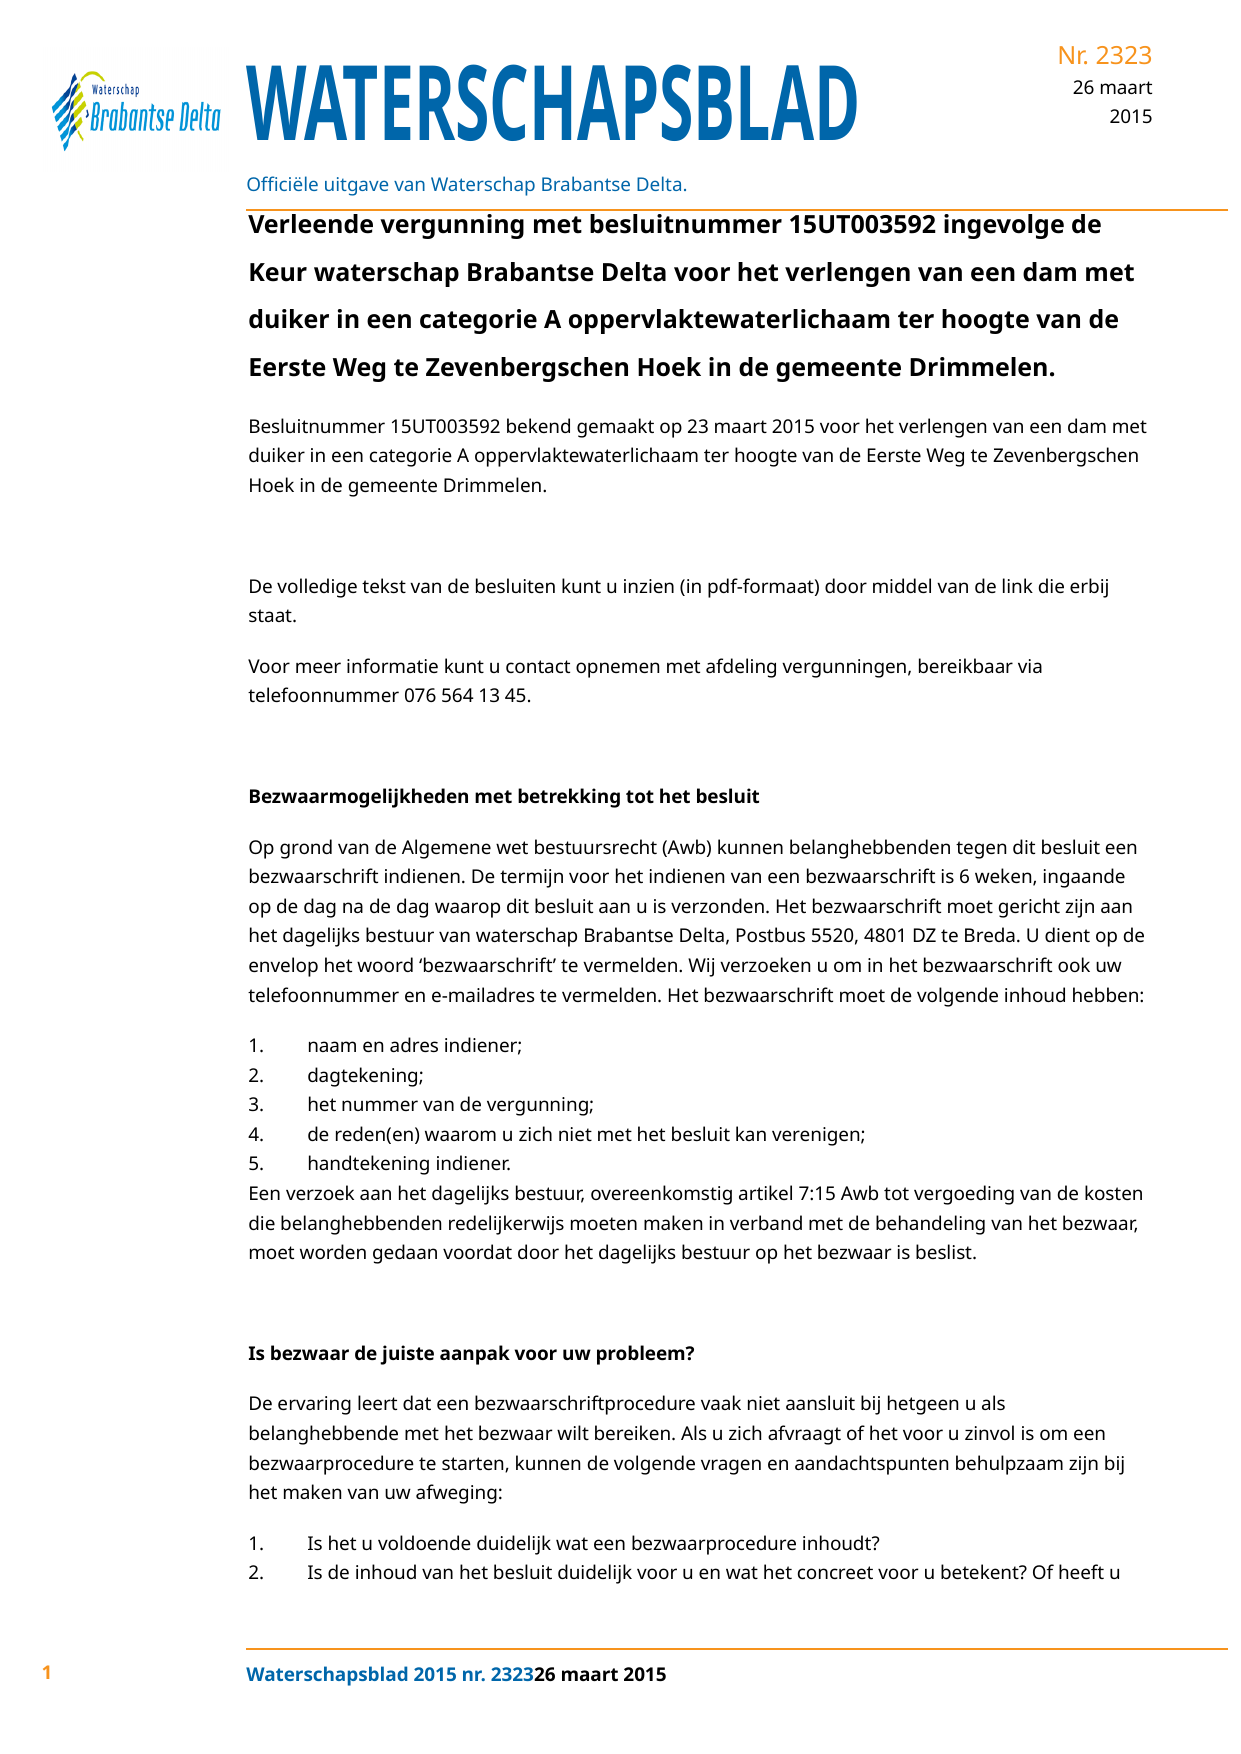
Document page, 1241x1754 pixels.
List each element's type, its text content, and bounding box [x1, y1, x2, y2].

picture [41, 47, 231, 172]
list handtekening indiener. [248, 1151, 1152, 1176]
list Is het u voldoende duidelijk wat een bezwaarprocedure inhoudt? [248, 1530, 1152, 1556]
list de reden(en) waarom u zich niet met het besluit kan verenigen; [248, 1121, 1152, 1147]
list Is de inhoud van het besluit duidelijk voor u en wat het concreet voor u betekent? Of heeft u [248, 1559, 1152, 1585]
text Besluitnummer 15UT003592 bekend gemaakt op 23 maart 2015 voor het verlengen van een dam met duiker in een categorie A oppervlaktewaterlichaam ter hoogte van de Eerste Weg te Zevenbergschen Hoek in de gemeente Drimmelen. [248, 413, 1152, 498]
list naam en adres indiener; [248, 1032, 1152, 1058]
list dagtekening; [248, 1062, 1152, 1088]
text De volledige tekst van de besluiten kunt u inzien (in pdf-formaat) door middel van de link die erbij staat. [248, 573, 1152, 628]
list het nummer van de vergunning; [248, 1091, 1152, 1117]
text De ervaring leert dat een bezwaarschriftprocedure vaak niet aansluit bij hetgeen u als belanghebbende met het bezwaar wilt bereiken. Als u zich afvraagt of het voor u zinvol is om een bezwaarprocedure te starten, kunnen de volgende vragen en aandachtspunten behulpzaam zijn bij het maken van uw afweging: [248, 1391, 1152, 1505]
text Voor meer informatie kunt u contact opnemen met afdeling vergunningen, bereikbaar via telefoonnummer 076 564 13 45. [248, 653, 1152, 708]
text Bezwaarmogelijkheden met betrekking tot het besluit [248, 783, 1152, 809]
text Is bezwaar de juiste aanpak voor uw probleem? [248, 1340, 1152, 1366]
text Een verzoek aan het dagelijks bestuur, overeenkomstig artikel 7:15 Awb tot vergoeding van de kosten die belanghebbenden redelijkerwijs moeten maken in verband met de behandeling van het bezwaar, moet worden gedaan voordat door het dagelijks bestuur op het bezwaar is beslist. [248, 1180, 1152, 1265]
text Verleende vergunning met besluitnummer 15UT003592 ingevolge de Keur waterschap Brabantse Delta voor het verlengen van een dam met duiker in een categorie A oppervlaktewaterlichaam ter hoogte van de Eerste Weg te Zevenbergschen Hoek in de gemeente Drimmelen. [248, 211, 1152, 384]
text Op grond van de Algemene wet bestuursrecht (Awb) kunnen belanghebbenden tegen dit besluit een bezwaarschrift indienen. De termijn voor het indienen van een bezwaarschrift is 6 weken, ingaande op de dag na de dag waarop dit besluit aan u is verzonden. Het bezwaarschrift moet gericht zijn aan het dagelijks bestuur van waterschap Brabantse Delta, Postbus 5520, 4801 DZ te Breda. U dient op de envelop het woord ‘bezwaarschrift’ te vermelden. Wij verzoeken u om in het bezwaarschrift ook uw telefoonnummer en e‑mailadres te vermelden. Het bezwaarschrift moet de volgende inhoud hebben: [248, 834, 1152, 1008]
